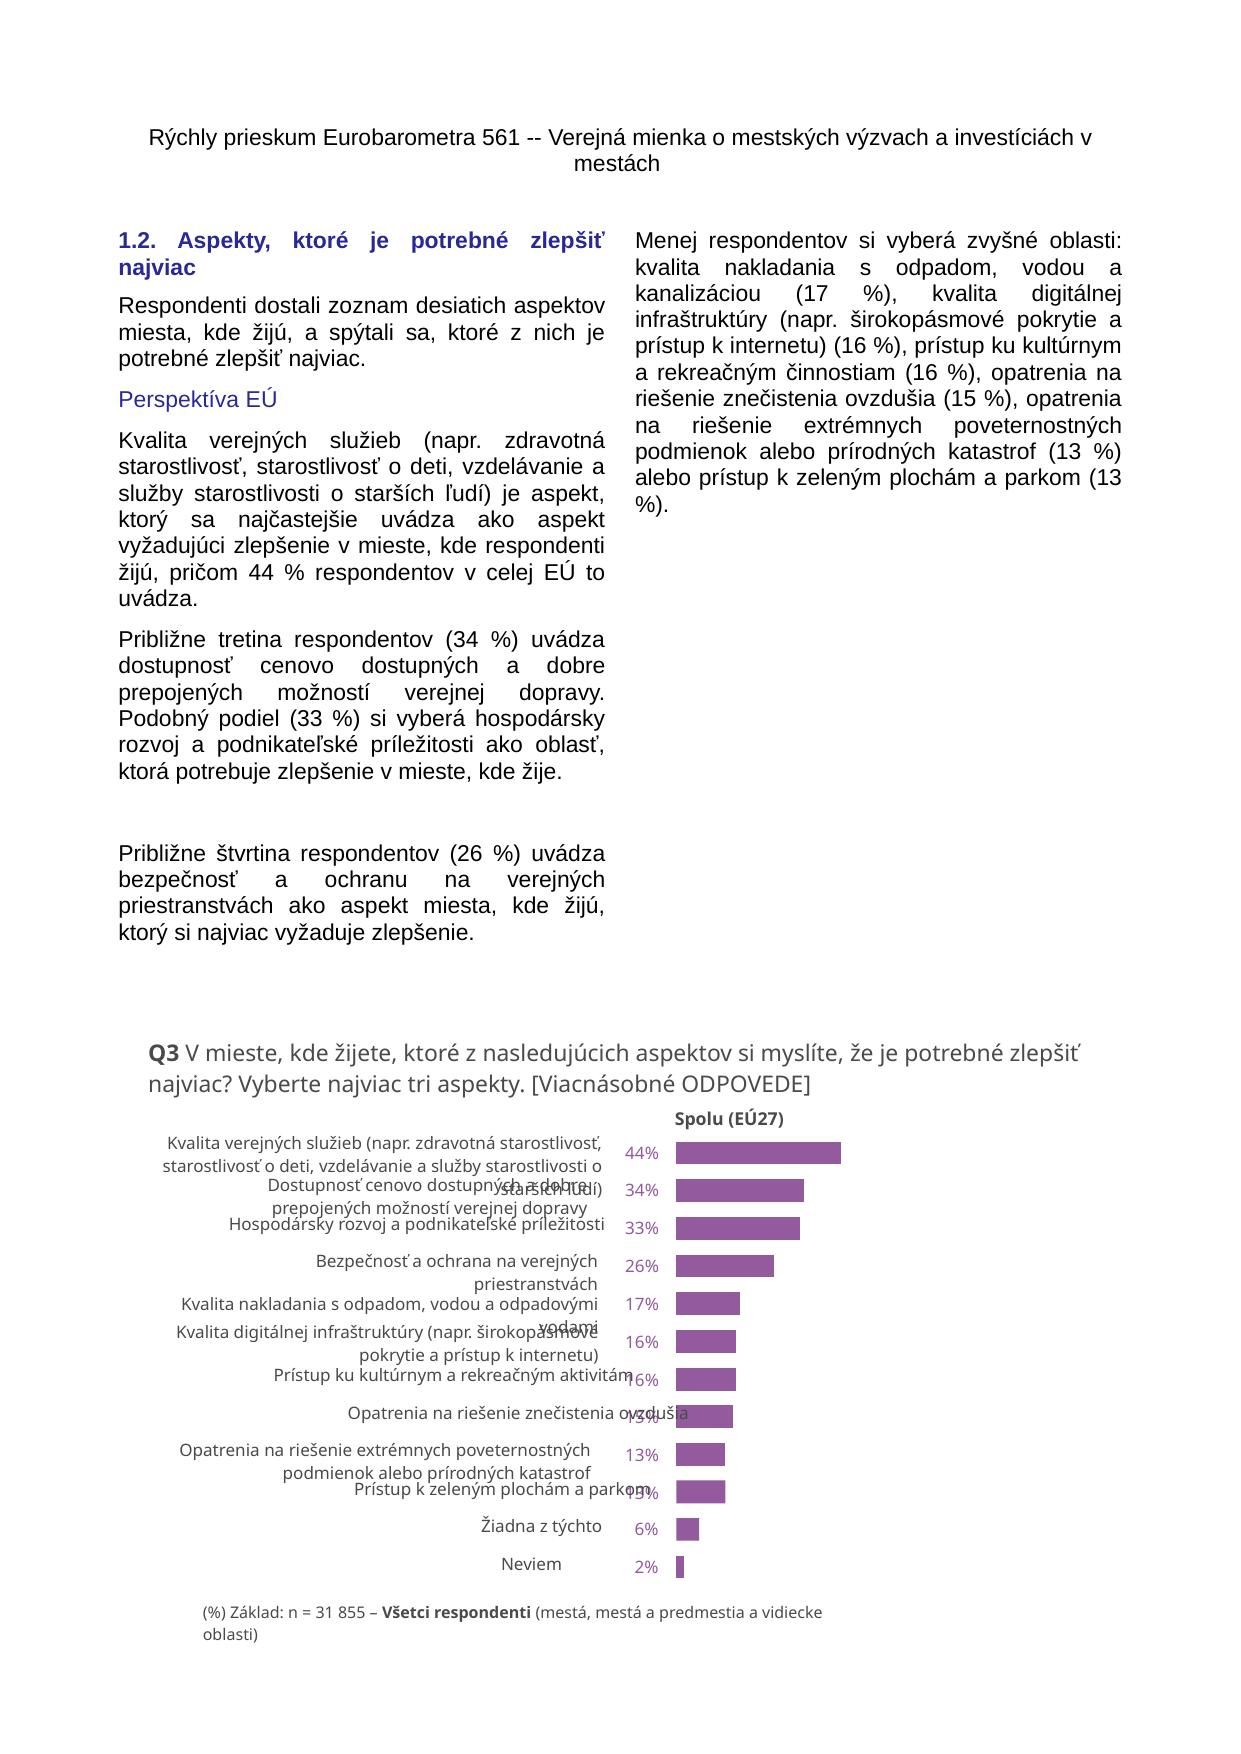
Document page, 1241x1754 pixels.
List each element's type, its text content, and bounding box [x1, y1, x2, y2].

text Respondenti dostali zoznam desiatich aspektov miesta, kde žijú, a spýtali sa, ktoré z nich je potrebné zlepšiť najviac. [118, 292, 605, 371]
subtitle 1.2. Aspekty, ktoré je potrebné zlepšiť najviac [118, 227, 605, 280]
text Približne štvrtina respondentov (26 %) uvádza bezpečnosť a ochranu na verejných priestranstvách ako aspekt miesta, kde žijú, ktorý si najviac vyžaduje zlepšenie. [118, 839, 605, 945]
text Približne tretina respondentov (34 %) uvádza dostupnosť cenovo dostupných a dobre prepojených možností verejnej dopravy. Podobný podiel (33 %) si vyberá hospodársky rozvoj a podnikateľské príležitosti ako oblasť, ktorá potrebuje zlepšenie v mieste, kde žije. [118, 626, 605, 784]
text Kvalita verejných služieb (napr. zdravotná starostlivosť, starostlivosť o deti, vzdelávanie a služby starostlivosti o starších ľudí) je aspekt, ktorý sa najčastejšie uvádza ako aspekt vyžadujúci zlepšenie v mieste, kde respondenti žijú, pričom 44 % respondentov v celej EÚ to uvádza. [118, 427, 605, 611]
text Menej respondentov si vyberá zvyšné oblasti: kvalita nakladania s odpadom, vodou a kanalizáciou (17 %), kvalita digitálnej infraštruktúry (napr. širokopásmové pokrytie a prístup k internetu) (16 %), prístup ku kultúrnym a rekreačným činnostiam (16 %), opatrenia na riešenie znečistenia ovzdušia (15 %), opatrenia na riešenie extrémnych poveternostných podmienok alebo prírodných katastrof (13 %) alebo prístup k zeleným plochám a parkom (13 %). [635, 227, 1122, 517]
text Perspektíva EÚ [118, 386, 605, 412]
